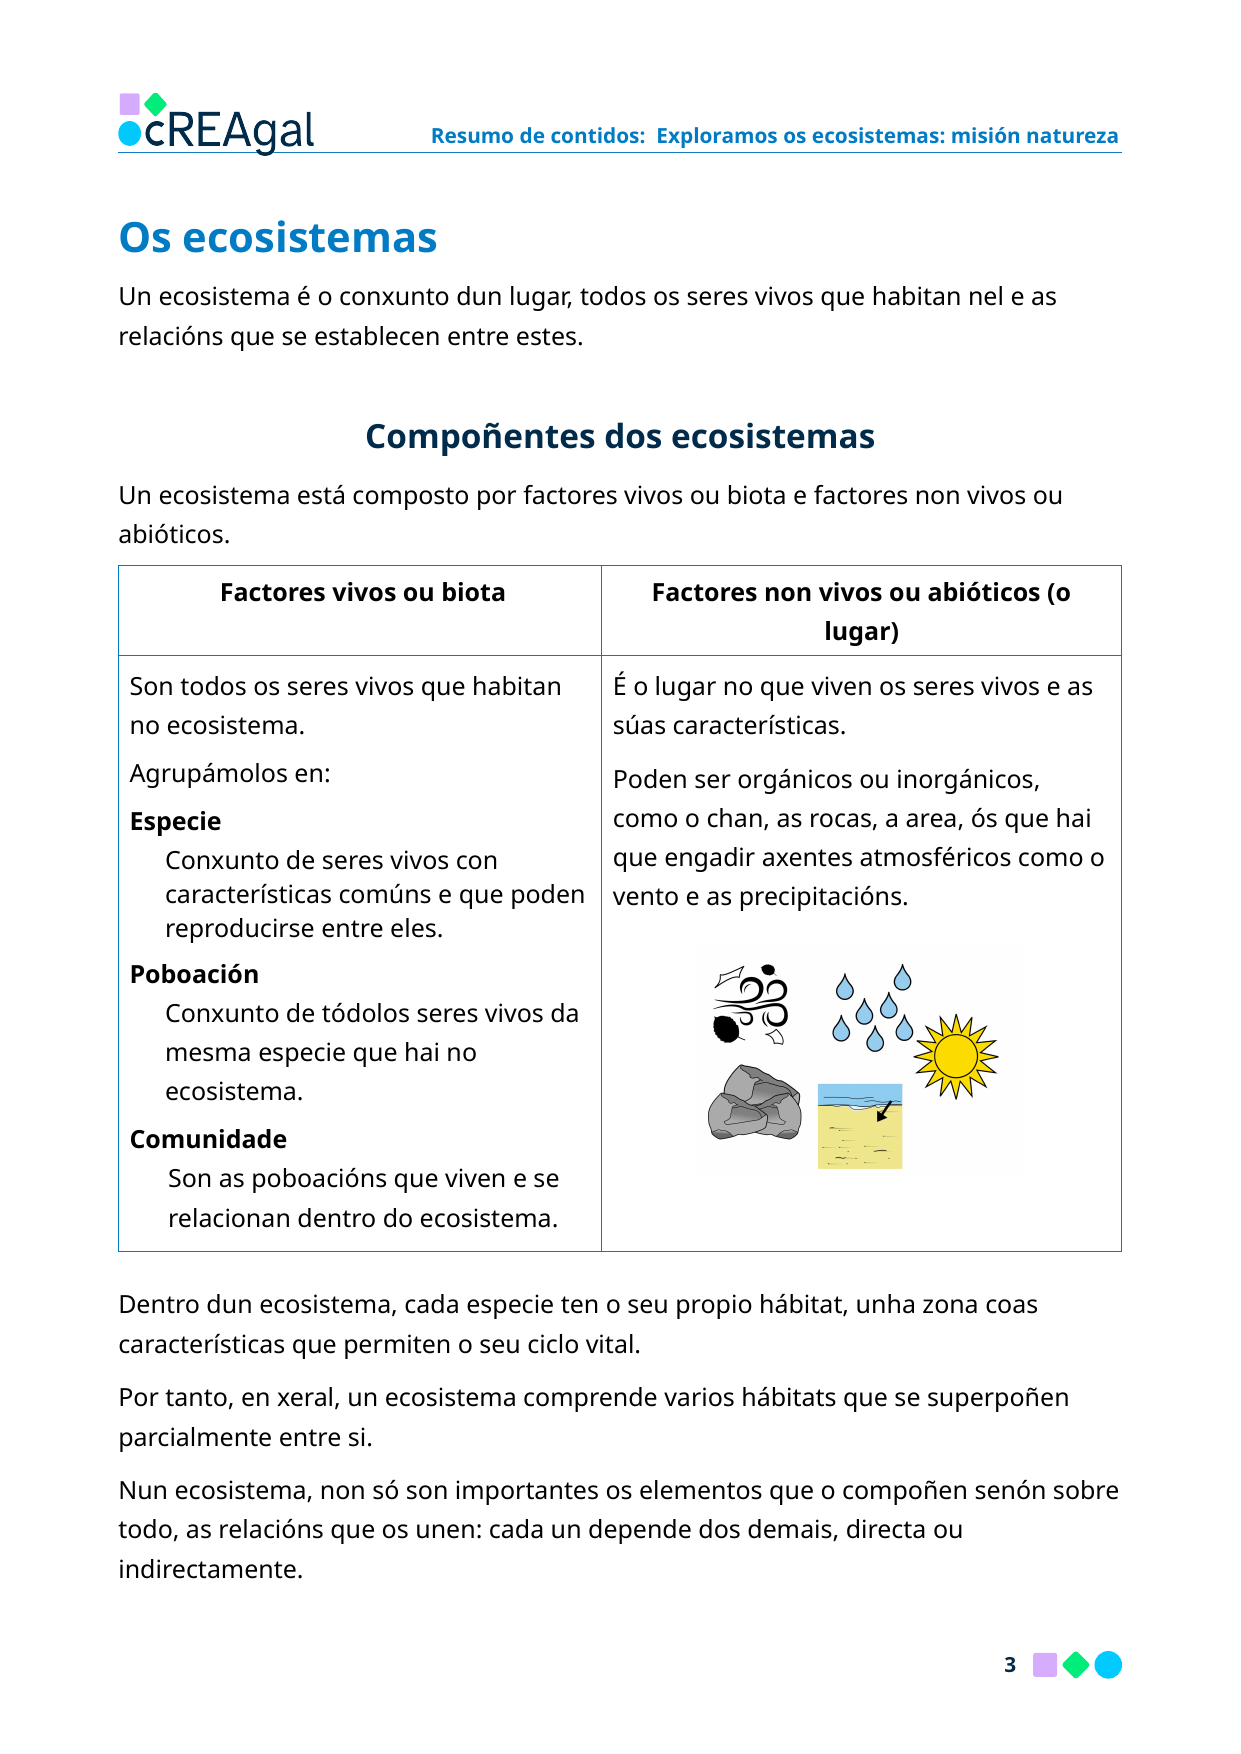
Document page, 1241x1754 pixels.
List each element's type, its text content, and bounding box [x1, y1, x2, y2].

table_header Factores vivos ou biota [119, 566, 601, 655]
picture [694, 942, 1023, 1176]
text Un ecosistema é o conxunto dun lugar, todos os seres vivos que habitan nel e as relacións que se establecen entre estes. [118, 279, 1122, 352]
subtitle Os ecosistemas [118, 207, 1122, 264]
table_header Factores non vivos ou abióticos (o lugar) [602, 566, 1121, 655]
table_cell Son todos os seres vivos que habitan no ecosistema. Agrupámolos en: Especie Conxunto de seres vivos con características comúns e que poden reproducirse entre eles. Poboación Conxunto de tódolos seres vivos da mesma especie que hai no ecosistema. Comunidade Son as poboacións que viven e se relacionan dentro do ecosistema. [119, 656, 601, 1251]
text Por tanto, en xeral, un ecosistema comprende varios hábitats que se superpoñen parcialmente entre si. [118, 1380, 1122, 1453]
text Dentro dun ecosistema, cada especie ten o seu propio hábitat, unha zona coas características que permiten o seu ciclo vital. [118, 1287, 1122, 1360]
text Un ecosistema está composto por factores vivos ou biota e factores non vivos ou abióticos. [118, 478, 1122, 551]
text Nun ecosistema, non só son importantes os elementos que o compoñen senón sobre todo, as relacións que os unen: cada un depende dos demais, directa ou indirectamente. [118, 1473, 1122, 1585]
table_cell É o lugar no que viven os seres vivos e as súas características. Poden ser orgánicos ou inorgánicos, como o chan, as rocas, a area, ós que hai que engadir axentes atmosféricos como o vento e as precipitacións. [602, 656, 1121, 1251]
subtitle Compoñentes dos ecosistemas [118, 413, 1122, 459]
picture [118, 93, 314, 156]
